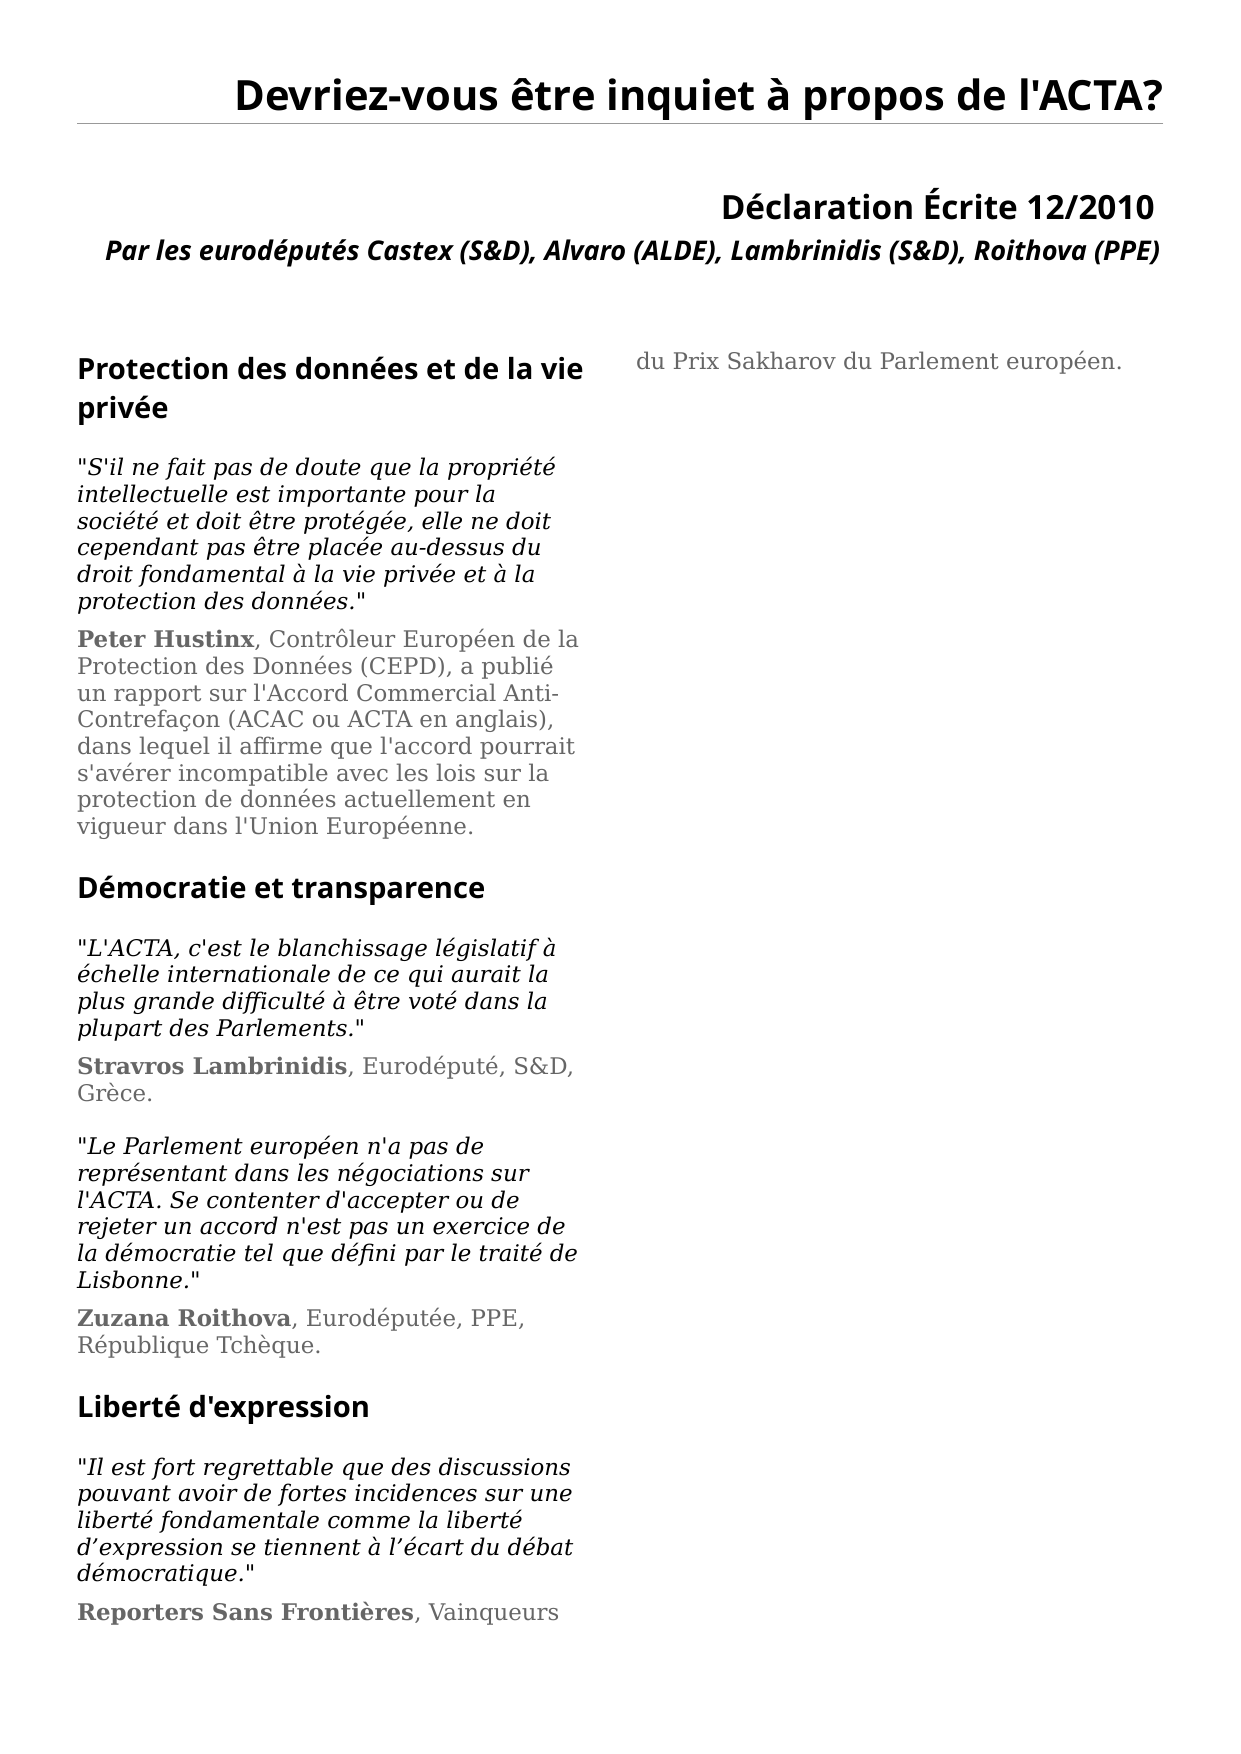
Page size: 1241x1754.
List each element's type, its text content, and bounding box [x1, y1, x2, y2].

subtitle Par les eurodéputés Castex (S&D), Alvaro (ALDE), Lambrinidis (S&D), Roithova (PPE) [77, 231, 1163, 268]
text Peter Hustinx, Contrôleur Européen de la Protection des Données (CEPD), a publié un rapport sur l'Accord Commercial Anti-Contrefaçon (ACAC ou ACTA en anglais), dans lequel il affirme que l'accord pourrait s'avérer incompatible avec les lois sur la protection de données actuellement en vigueur dans l'Union Européenne. [77, 626, 586, 840]
subtitle Devriez-vous être inquiet à propos de l'ACTA? [77, 66, 1163, 123]
text Stravros Lambrinidis, Eurodéputé, S&D, Grèce. [77, 1053, 586, 1107]
text du Prix Sakharov du Parlement européen. [636, 348, 1163, 374]
subtitle Déclaration Écrite 12/2010 [77, 184, 1163, 229]
subtitle Protection des données et de la vie privée [77, 348, 586, 427]
text "S'il ne fait pas de doute que la propriété intellectuelle est importante pour la société et doit être protégée, elle ne doit cependant pas être placée au-dessus du droit fondamental à la vie privée et à la protection des données." [77, 454, 586, 614]
subtitle Liberté d'expression [77, 1387, 586, 1426]
text Zuzana Roithova, Eurodéputée, PPE, République Tchèque. [77, 1305, 586, 1359]
text "L'ACTA, c'est le blanchissage législatif à échelle internationale de ce qui aurait la plus grande difficulté à être voté dans la plupart des Parlements." [77, 935, 586, 1041]
subtitle Démocratie et transparence [77, 868, 586, 907]
text Reporters Sans Frontières, Vainqueurs [77, 1599, 586, 1626]
text "Le Parlement européen n'a pas de représentant dans les négociations sur l'ACTA. Se contenter d'accepter ou de rejeter un accord n'est pas un exercice de la démocratie tel que défini par le traité de Lisbonne." [77, 1133, 586, 1293]
text "Il est fort regrettable que des discussions pouvant avoir de fortes incidences sur une liberté fondamentale comme la liberté d’expression se tiennent à l’écart du débat démocratique." [77, 1454, 586, 1587]
